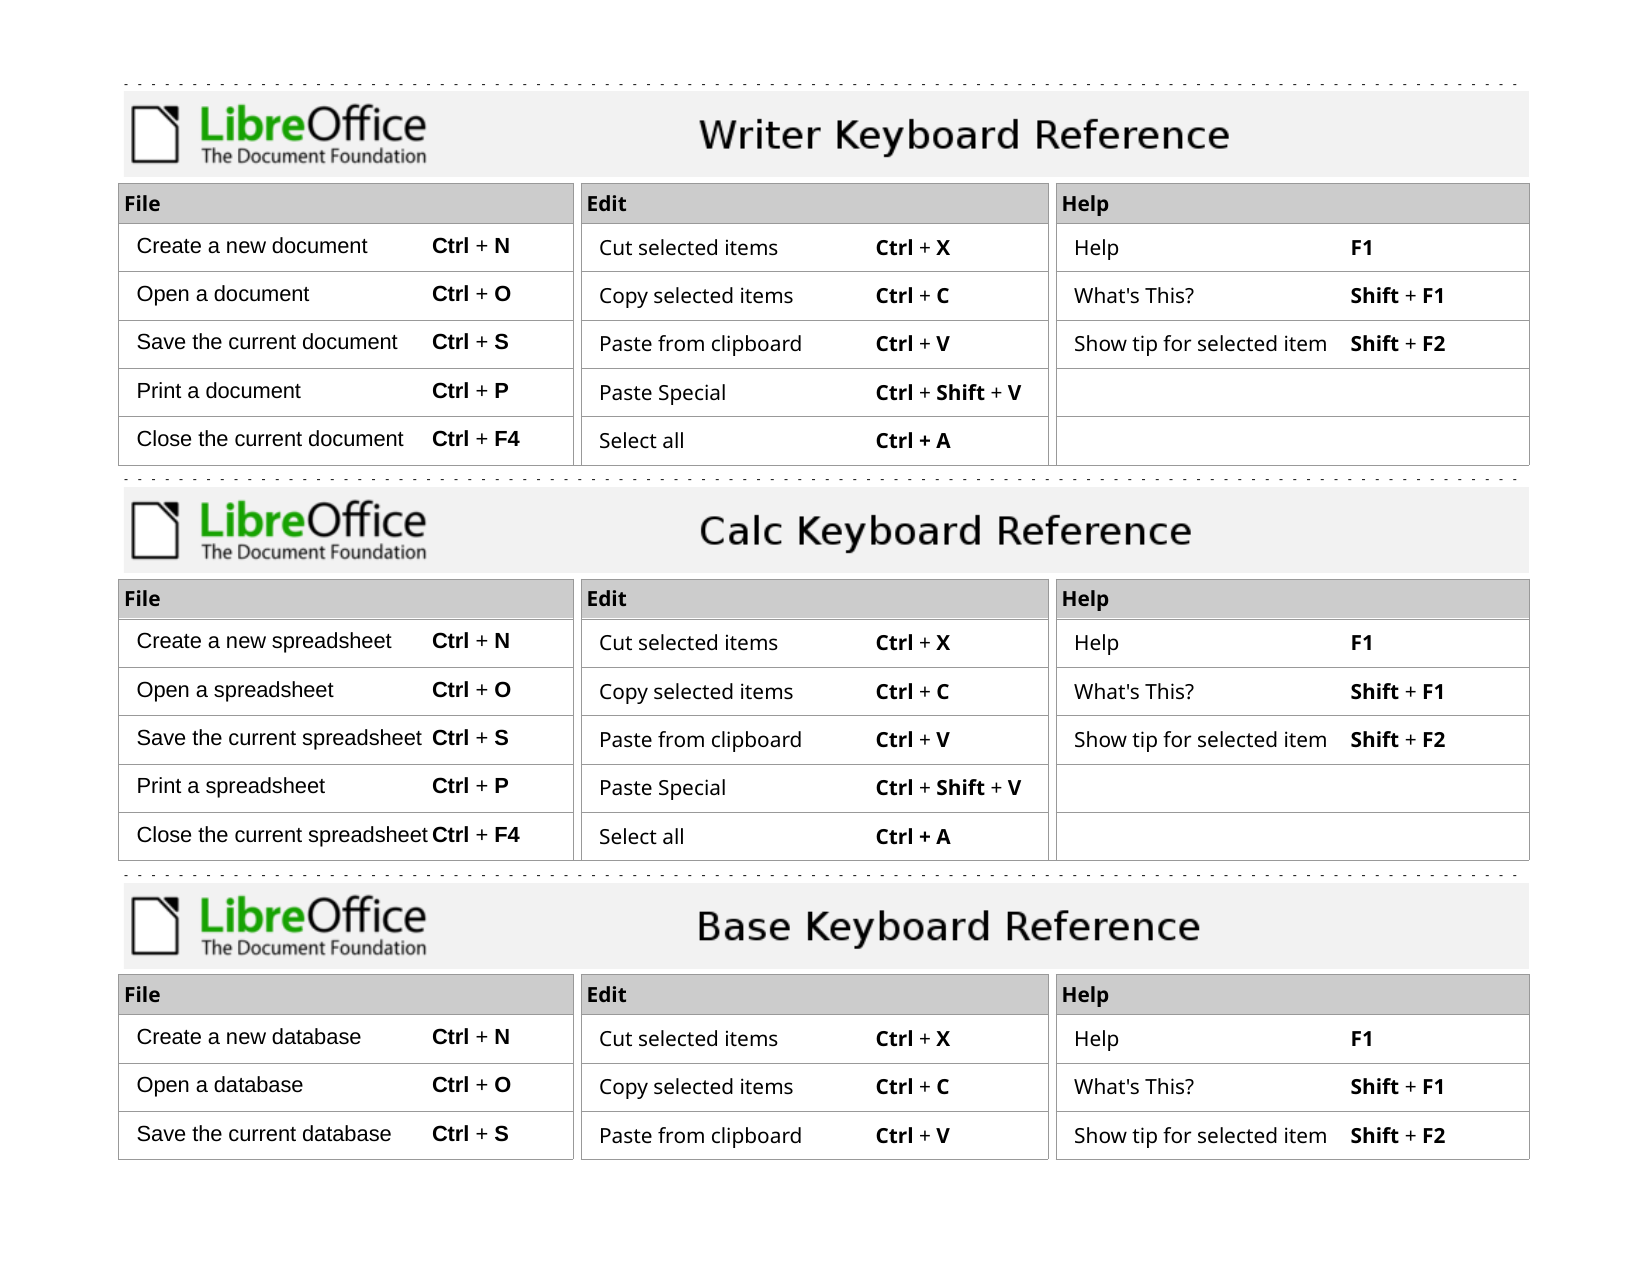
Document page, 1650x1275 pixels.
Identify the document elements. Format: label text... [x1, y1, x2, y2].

table_cell Print a spreadsheet Ctrl + P [119, 765, 573, 812]
table_cell Open a spreadsheet Ctrl + O [119, 668, 573, 715]
table_cell [1049, 416, 1056, 464]
table_cell Show tip for selected item Shift + F2 [1057, 1112, 1529, 1159]
table_cell [574, 368, 581, 416]
table_cell [1057, 369, 1529, 416]
table_cell Cut selected items Ctrl + X [582, 1015, 1048, 1062]
table_cell [1049, 579, 1056, 618]
picture [123, 883, 1529, 969]
table_cell Close the current document Ctrl + F4 [119, 417, 573, 464]
table_cell Copy selected items Ctrl + C [582, 1064, 1048, 1111]
table_cell Save the current spreadsheet Ctrl + S [119, 716, 573, 763]
table_cell [1049, 812, 1056, 860]
table_cell File [119, 184, 573, 223]
table_cell Select all Ctrl + A [582, 813, 1048, 860]
table_cell [1049, 764, 1056, 812]
table_cell Create a new document Ctrl + N [119, 224, 573, 271]
table_header - - - - - - - - - - - - - - - - - - - - - - - - - - - - - - - - - - - - - - - - - - - - - - - - - - - - - - - - - - - - - - - - - - - - - - - - - - - - - - - - - - - - - - - - - - - - - - - - - - - - - - [118, 69, 1529, 183]
table_cell Save the current database Ctrl + S [119, 1112, 573, 1159]
table_cell Cut selected items Ctrl + X [582, 620, 1048, 667]
table_cell [574, 271, 581, 319]
table_cell What's This? Shift + F1 [1057, 668, 1529, 715]
table_cell [574, 320, 581, 368]
table_cell [574, 1111, 581, 1159]
table_cell [1057, 765, 1529, 812]
table_cell [574, 812, 581, 860]
table_cell Copy selected items Ctrl + C [582, 668, 1048, 715]
table_cell [1049, 271, 1056, 319]
table_cell Help [1057, 184, 1529, 223]
table_cell Print a document Ctrl + P [119, 369, 573, 416]
table_cell Save the current document Ctrl + S [119, 321, 573, 368]
table_cell Paste Special Ctrl + Shift + V [582, 765, 1048, 812]
table_cell [1049, 223, 1056, 271]
table_cell [1049, 974, 1056, 1014]
table_cell File [119, 580, 573, 618]
table_cell Help F1 [1057, 224, 1529, 271]
table_cell [1049, 368, 1056, 416]
table_cell [1057, 813, 1529, 860]
picture [123, 91, 1529, 177]
table_cell [1049, 715, 1056, 763]
table_cell [574, 579, 581, 618]
table_cell [574, 667, 581, 715]
table_cell File [119, 975, 573, 1014]
table_cell [1049, 667, 1056, 715]
table_cell Paste Special Ctrl + Shift + V [582, 369, 1048, 416]
table_cell [1049, 1063, 1056, 1111]
table_cell Paste from clipboard Ctrl + V [582, 716, 1048, 763]
table_cell [574, 1063, 581, 1111]
table_cell Help [1057, 975, 1529, 1014]
table_cell [574, 1014, 581, 1062]
table_cell [574, 223, 581, 271]
table_cell [1049, 320, 1056, 368]
table_cell What's This? Shift + F1 [1057, 272, 1529, 319]
table_cell Help [1057, 580, 1529, 618]
table_cell [574, 974, 581, 1014]
table_cell [574, 764, 581, 812]
table_cell - - - - - - - - - - - - - - - - - - - - - - - - - - - - - - - - - - - - - - - - - - - - - - - - - - - - - - - - - - - - - - - - - - - - - - - - - - - - - - - - - - - - - - - - - - - - - - - - - - - - - - [118, 466, 1529, 578]
picture [123, 487, 1529, 573]
table_cell Copy selected items Ctrl + C [582, 272, 1048, 319]
table_cell [574, 715, 581, 763]
table_cell Select all Ctrl + A [582, 417, 1048, 464]
table_cell Paste from clipboard Ctrl + V [582, 1112, 1048, 1159]
table_cell Help F1 [1057, 620, 1529, 667]
table_cell Create a new spreadsheet Ctrl + N [119, 620, 573, 667]
table_cell - - - - - - - - - - - - - - - - - - - - - - - - - - - - - - - - - - - - - - - - - - - - - - - - - - - - - - - - - - - - - - - - - - - - - - - - - - - - - - - - - - - - - - - - - - - - - - - - - - - - - - [118, 861, 1529, 974]
table_cell Open a database Ctrl + O [119, 1064, 573, 1111]
table_cell [1049, 183, 1056, 223]
table_cell What's This? Shift + F1 [1057, 1064, 1529, 1111]
table_cell Cut selected items Ctrl + X [582, 224, 1048, 271]
table_cell [1049, 1014, 1056, 1062]
table_cell [1049, 1111, 1056, 1159]
table_cell [1049, 619, 1056, 667]
table_cell Edit [582, 975, 1048, 1014]
table_cell Show tip for selected item Shift + F2 [1057, 321, 1529, 368]
table_cell [574, 183, 581, 223]
table_cell Open a document Ctrl + O [119, 272, 573, 319]
table_cell Show tip for selected item Shift + F2 [1057, 716, 1529, 763]
table_cell [574, 416, 581, 464]
table_cell Help F1 [1057, 1015, 1529, 1062]
table_cell Create a new database Ctrl + N [119, 1015, 573, 1062]
table_cell Edit [582, 580, 1048, 618]
table_cell Paste from clipboard Ctrl + V [582, 321, 1048, 368]
table_cell Edit [582, 184, 1048, 223]
table_cell Close the current spreadsheet Ctrl + F4 [119, 813, 573, 860]
table_cell [1057, 417, 1529, 464]
table_cell [574, 619, 581, 667]
